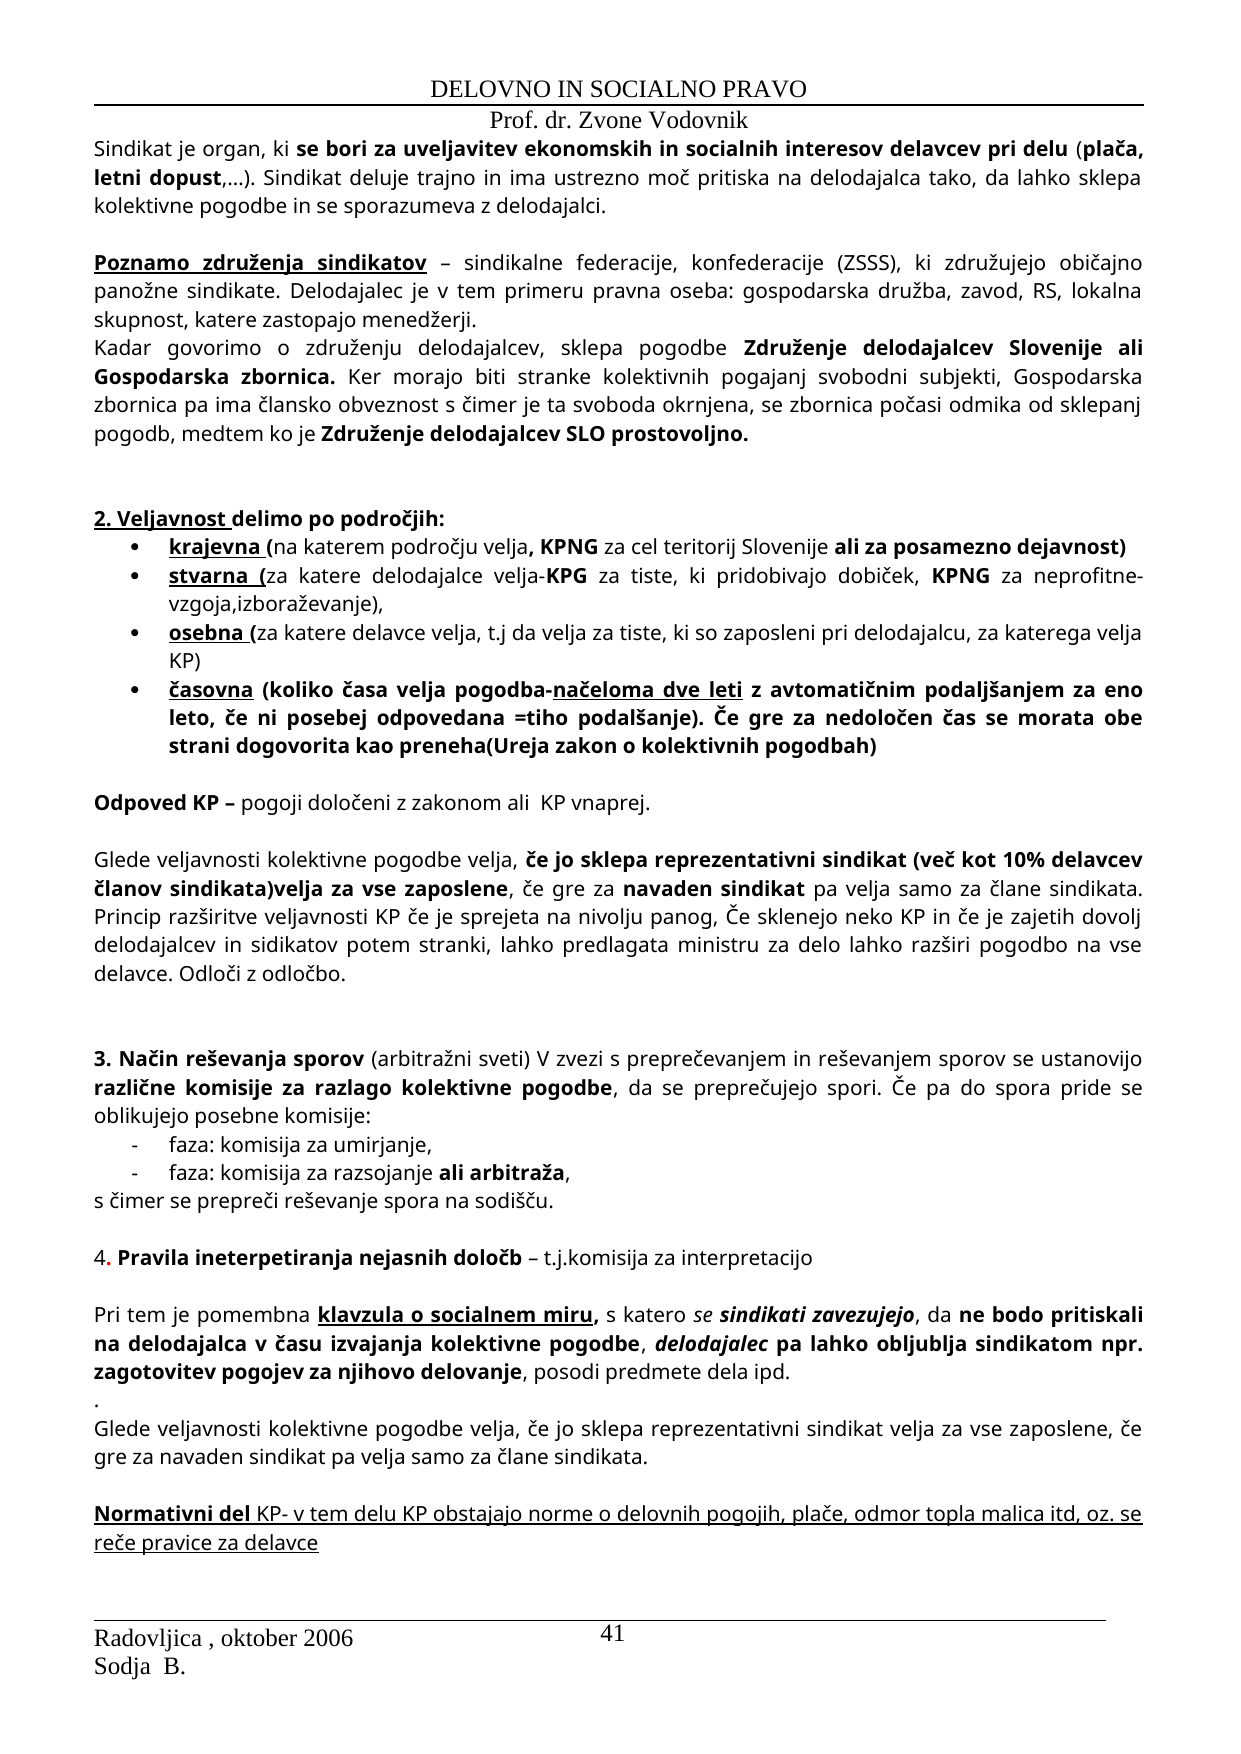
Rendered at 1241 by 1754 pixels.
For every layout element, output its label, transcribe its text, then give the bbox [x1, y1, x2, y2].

list stvarna (za katere delodajalce velja-KPG za tiste, ki pridobivajo dobiček, KPNG za neprofitne-vzgoja,izboraževanje), [131, 561, 1144, 618]
text 4. Pravila ineterpetiranja nejasnih določb – t.j.komisija za interpretacijo [94, 1243, 1144, 1272]
text Pri tem je pomembna klavzula o socialnem miru, s katero se sindikati zavezujejo, da ne bodo pritiskali na delodajalca v času izvajanja kolektivne pogodbe, delodajalec pa lahko obljublja sindikatom npr. zagotovitev pogojev za njihovo delovanje, posodi predmete dela ipd. [94, 1300, 1144, 1386]
text Sindikat je organ, ki se bori za uveljavitev ekonomskih in socialnih interesov delavcev pri delu (plača, letni dopust,…). Sindikat deluje trajno in ima ustrezno moč pritiska na delodajalca tako, da lahko sklepa kolektivne pogodbe in se sporazumeva z delodajalci. [94, 134, 1144, 220]
text Glede veljavnosti kolektivne pogodbe velja, če jo sklepa reprezentativni sindikat (več kot 10% delavcev članov sindikata)velja za vse zaposlene, če gre za navaden sindikat pa velja samo za člane sindikata. Princip razširitve veljavnosti KP če je sprejeta na nivolju panog, Če sklenejo neko KP in če je zajetih dovolj delodajalcev in sidikatov potem stranki, lahko predlagata ministru za delo lahko razširi pogodbo na vse delavce. Odloči z odločbo. [94, 845, 1144, 987]
text 2. Veljavnost delimo po področjih: [94, 504, 1144, 532]
list krajevna (na katerem področju velja, KPNG za cel teritorij Slovenije ali za posamezno dejavnost) [131, 532, 1144, 561]
text 3. Način reševanja sporov (arbitražni sveti) V zvezi s preprečevanjem in reševanjem sporov se ustanovijo različne komisije za razlago kolektivne pogodbe, da se preprečujejo spori. Če pa do spora pride se oblikujejo posebne komisije: [94, 1044, 1144, 1130]
text Kadar govorimo o združenju delodajalcev, sklepa pogodbe Združenje delodajalcev Slovenije ali Gospodarska zbornica. Ker morajo biti stranke kolektivnih pogajanj svobodni subjekti, Gospodarska zbornica pa ima člansko obveznost s čimer je ta svoboda okrnjena, se zbornica počasi odmika od sklepanj pogodb, medtem ko je Združenje delodajalcev SLO prostovoljno. [94, 333, 1144, 447]
text Poznamo združenja sindikatov – sindikalne federacije, konfederacije (ZSSS), ki združujejo običajno panožne sindikate. Delodajalec je v tem primeru pravna oseba: gospodarska družba, zavod, RS, lokalna skupnost, katere zastopajo menedžerji. [94, 248, 1144, 333]
list osebna (za katere delavce velja, t.j da velja za tiste, ki so zaposleni pri delodajalcu, za katerega velja KP) [131, 618, 1144, 675]
list časovna (koliko časa velja pogodba-načeloma dve leti z avtomatičnim podaljšanjem za eno leto, če ni posebej odpovedana =tiho podalšanje). Če gre za nedoločen čas se morata obe strani dogovorita kao preneha(Ureja zakon o kolektivnih pogodbah) [131, 675, 1144, 760]
list faza: komisija za razsojanje ali arbitraža, [131, 1158, 1144, 1187]
text Glede veljavnosti kolektivne pogodbe velja, če jo sklepa reprezentativni sindikat velja za vse zaposlene, če gre za navaden sindikat pa velja samo za člane sindikata. [94, 1414, 1144, 1471]
text Normativni del KP- v tem delu KP obstajajo norme o delovnih pogojih, plače, odmor topla malica itd, oz. se reče pravice za delavce [94, 1499, 1144, 1556]
text . [94, 1386, 1144, 1414]
list faza: komisija za umirjanje, [131, 1130, 1144, 1158]
text Odpoved KP – pogoji določeni z zakonom ali KP vnaprej. [94, 788, 1144, 817]
text s čimer se prepreči reševanje spora na sodišču. [94, 1187, 1144, 1215]
